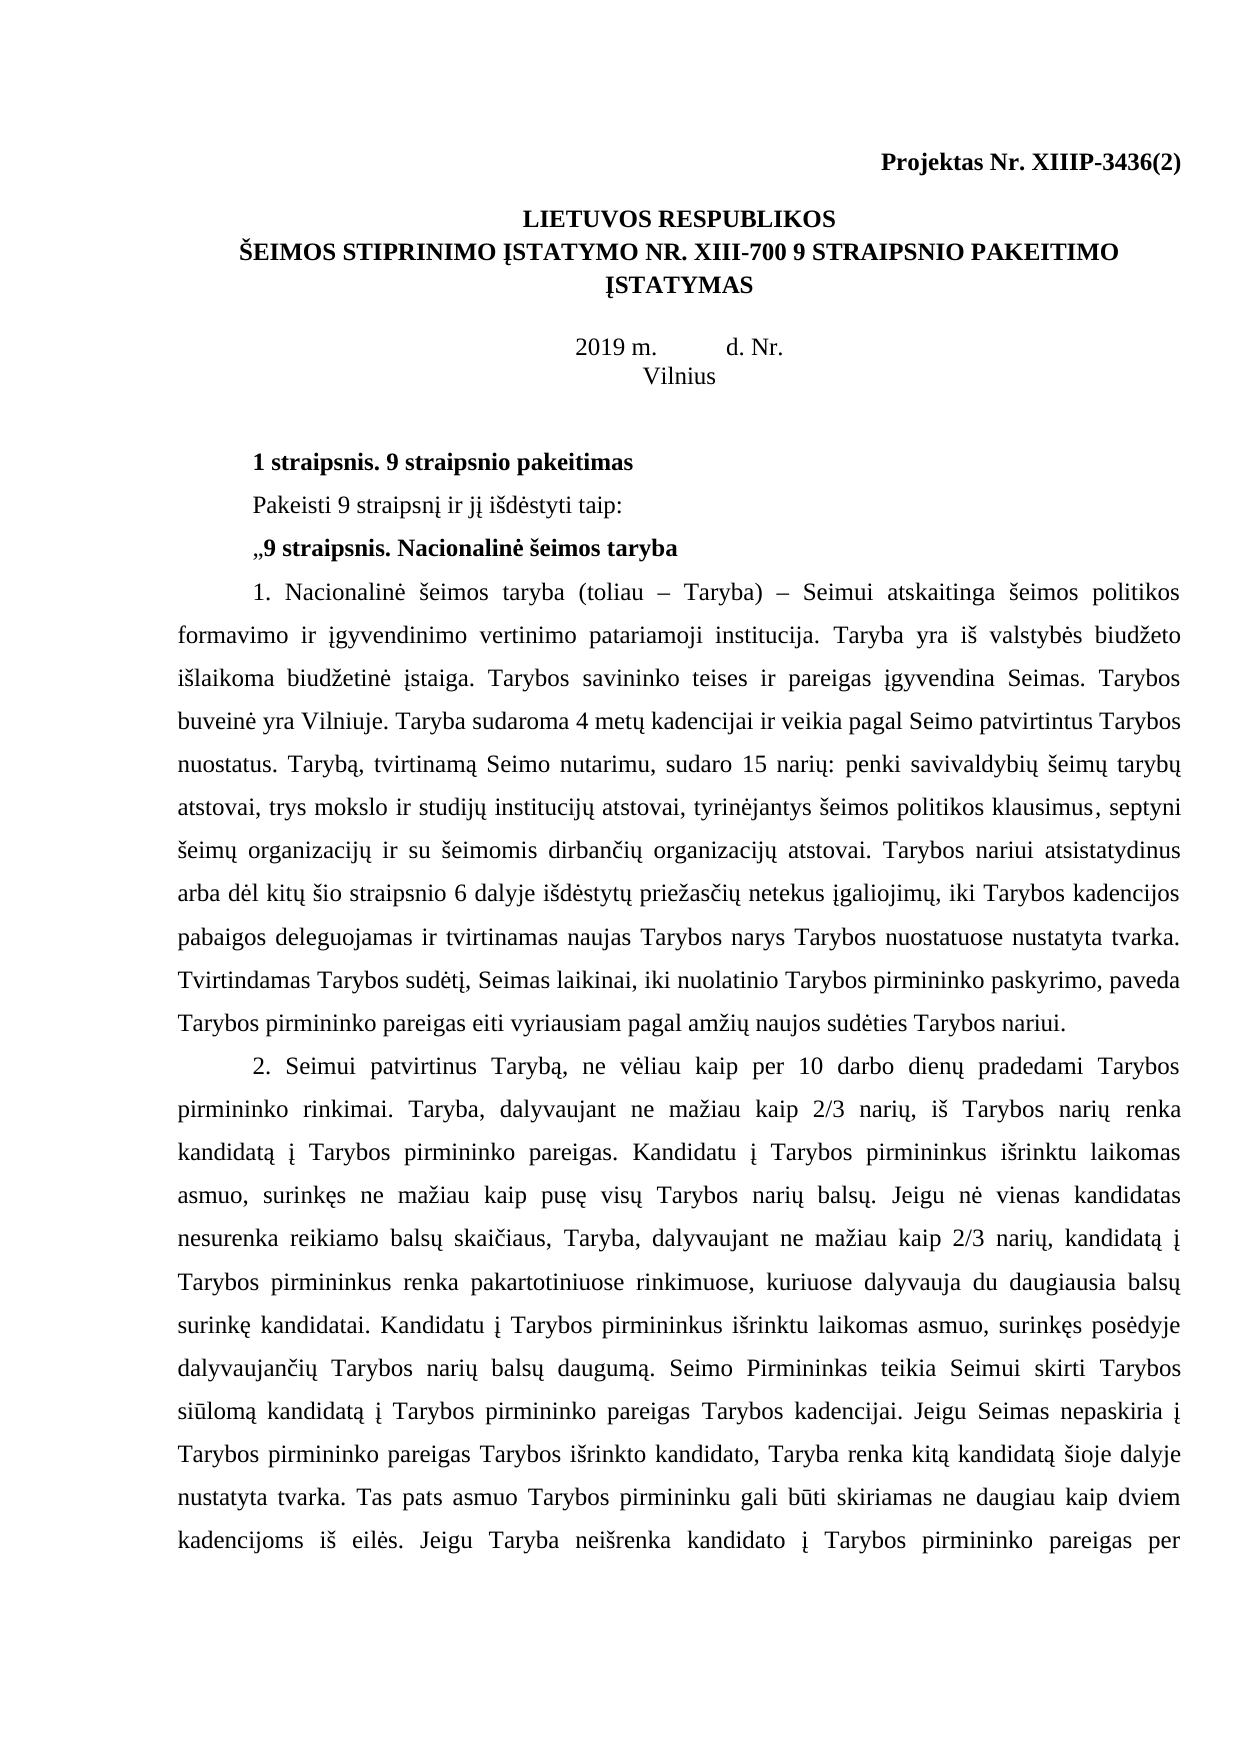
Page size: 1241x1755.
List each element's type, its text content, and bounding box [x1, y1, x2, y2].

text 2. Seimui patvirtinus Tarybą, ne vėliau kaip per 10 darbo dienų pradedami Tarybos pirmininko rinkimai. Taryba, dalyvaujant ne mažiau kaip 2/3 narių, iš Tarybos narių renka kandidatą į Tarybos pirmininko pareigas. Kandidatu į Tarybos pirmininkus išrinktu laikomas asmuo, surinkęs ne mažiau kaip pusę visų Tarybos narių balsų. Jeigu nė vienas kandidatas nesurenka reikiamo balsų skaičiaus, Taryba, dalyvaujant ne mažiau kaip 2/3 narių, kandidatą į Tarybos pirmininkus renka pakartotiniuose rinkimuose, kuriuose dalyvauja du daugiausia balsų surinkę kandidatai. Kandidatu į Tarybos pirmininkus išrinktu laikomas asmuo, surinkęs posėdyje dalyvaujančių Tarybos narių balsų daugumą. Seimo Pirmininkas teikia Seimui skirti Tarybos siūlomą kandidatą į Tarybos pirmininko pareigas Tarybos kadencijai. Jeigu Seimas nepaskiria į Tarybos pirmininko pareigas Tarybos išrinkto kandidato, Taryba renka kitą kandidatą šioje dalyje nustatyta tvarka. Tas pats asmuo Tarybos pirmininku gali būti skiriamas ne daugiau kaip dviem kadencijoms iš eilės. Jeigu Taryba neišrenka kandidato į Tarybos pirmininko pareigas per [177, 1051, 1181, 1554]
text 1 straipsnis. 9 straipsnio pakeitimas [177, 447, 1181, 476]
text Pakeisti 9 straipsnį ir jį išdėstyti taip: [177, 490, 1181, 519]
text Vilnius [177, 361, 1181, 390]
text ŠEIMOS STIPRINIMO ĮSTATYMO NR. XIII-700 9 STRAIPSNIO PAKEITIMO [177, 237, 1181, 266]
text Projektas Nr. XIIIP-3436(2) [177, 147, 1181, 176]
text „9 straipsnis. Nacionalinė šeimos taryba [177, 533, 1181, 562]
text 1. Nacionalinė šeimos taryba (toliau – Taryba) – Seimui atskaitinga šeimos politikos formavimo ir įgyvendinimo vertinimo patariamoji institucija. Taryba yra iš valstybės biudžeto išlaikoma biudžetinė įstaiga. Tarybos savininko teises ir pareigas įgyvendina Seimas. Tarybos buveinė yra Vilniuje. Taryba sudaroma 4 metų kadencijai ir veikia pagal Seimo patvirtintus Tarybos nuostatus. Tarybą, tvirtinamą Seimo nutarimu, sudaro 15 narių: penki savivaldybių šeimų tarybų atstovai, trys mokslo ir studijų institucijų atstovai, tyrinėjantys šeimos politikos klausimus, septyni šeimų organizacijų ir su šeimomis dirbančių organizacijų atstovai. Tarybos nariui atsistatydinus arba dėl kitų šio straipsnio 6 dalyje išdėstytų priežasčių netekus įgaliojimų, iki Tarybos kadencijos pabaigos deleguojamas ir tvirtinamas naujas Tarybos narys Tarybos nuostatuose nustatyta tvarka. Tvirtindamas Tarybos sudėtį, Seimas laikinai, iki nuolatinio Tarybos pirmininko paskyrimo, paveda Tarybos pirmininko pareigas eiti vyriausiam pagal amžių naujos sudėties Tarybos nariui. [177, 577, 1181, 1037]
text ĮSTATYMAS [177, 270, 1181, 299]
text LIETUVOS RESPUBLIKOS [177, 204, 1181, 233]
text 2019 m. d. Nr. [177, 332, 1181, 361]
